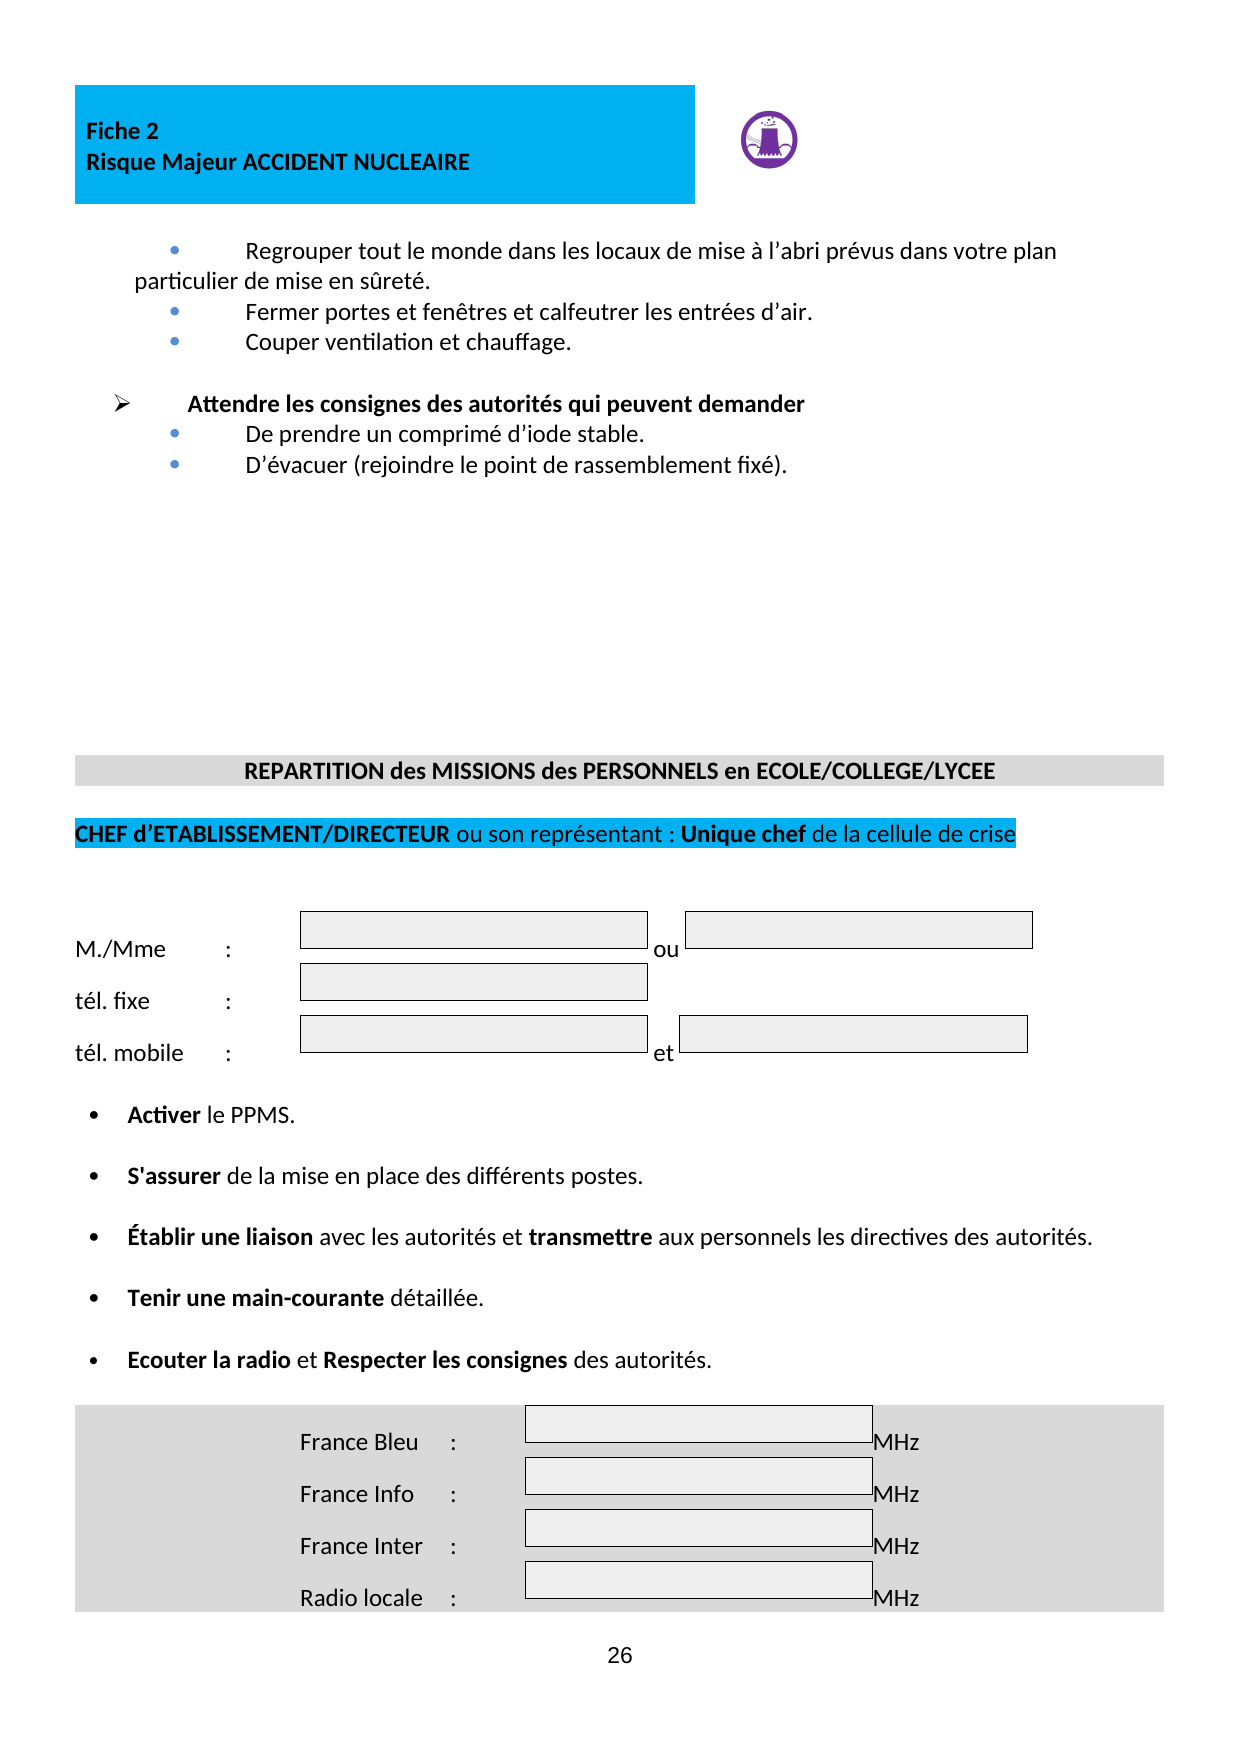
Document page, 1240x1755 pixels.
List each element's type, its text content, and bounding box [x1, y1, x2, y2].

list Attendre les consignes des autorités qui peuvent demander [112, 388, 1099, 418]
list S'assurer de la mise en place des différents postes. [90, 1160, 1164, 1190]
table_header [832, 85, 1163, 204]
text M./Mme : ou [75, 912, 1164, 963]
list D’évacuer (rejoindre le point de rassemblement fixé). [170, 449, 1164, 479]
table_header Fiche 2 Risque Majeur ACCIDENT NUCLEAIRE [75, 85, 695, 204]
table_header [695, 85, 706, 204]
list Couper ventilation et chauffage. [170, 326, 1164, 357]
list Fermer portes et fenêtres et calfeutrer les entrées d’air. [170, 296, 1164, 326]
text Radio locale : MHz [75, 1561, 1164, 1612]
list De prendre un comprimé d’iode stable. [170, 418, 1164, 449]
list Ecouter la radio et Respecter les consignes des autorités. [90, 1344, 1164, 1374]
text tél. fixe : [75, 963, 1164, 1015]
text tél. mobile : et [75, 1016, 1164, 1067]
list Activer le PPMS. [90, 1099, 1164, 1129]
list Établir une liaison avec les autorités et transmettre aux personnels les directives des autorités. [90, 1221, 1164, 1251]
text France Inter : MHz [75, 1509, 1164, 1561]
text France Info : MHz [75, 1457, 1164, 1509]
text France Bleu : MHz [75, 1405, 1164, 1457]
list Regrouper tout le monde dans les locaux de mise à l’abri prévus dans votre plan [170, 235, 1164, 265]
picture [706, 85, 832, 205]
text CHEF d’ETABLISSEMENT/DIRECTEUR ou son représentant : Unique chef de la cellule de crise [75, 818, 1164, 848]
text REPARTITION des MISSIONS des PERSONNELS en ECOLE/COLLEGE/LYCEE [75, 755, 1164, 786]
list Tenir une main-courante détaillée. [90, 1282, 1164, 1312]
text particulier de mise en sûreté. [134, 265, 1164, 296]
